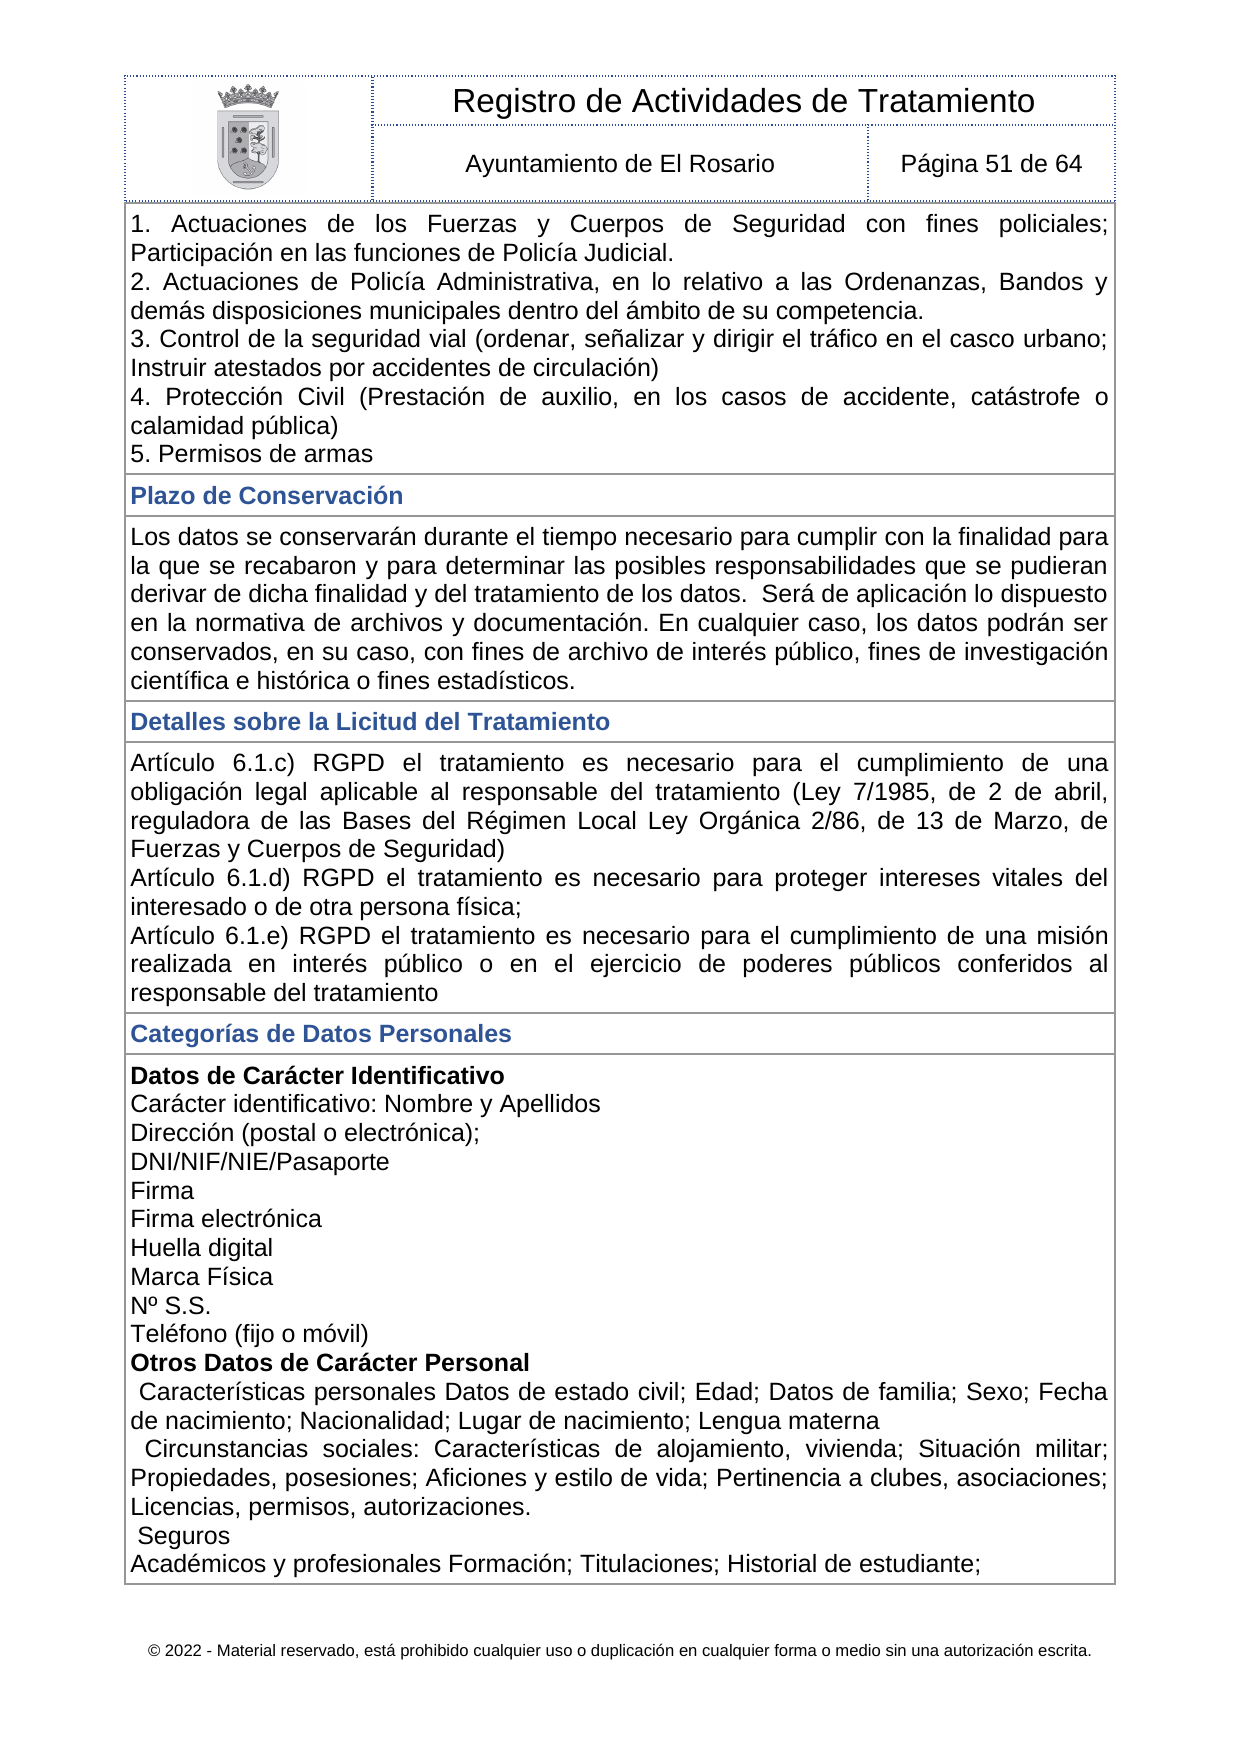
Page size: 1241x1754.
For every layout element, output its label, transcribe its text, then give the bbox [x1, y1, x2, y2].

picture [191, 81, 306, 196]
table_cell Categorías de Datos Personales [126, 1014, 1114, 1053]
table_cell Los datos se conservarán durante el tiempo necesario para cumplir con la finalidad para la que se recabaron y para determinar las posibles responsabilidades que se pudieran derivar de dicha finalidad y del tratamiento de los datos. Será de aplicación lo dispuesto en la normativa de archivos y documentación. En cualquier caso, los datos podrán ser conservados, en su caso, con fines de archivo de interés público, fines de investigación científica e histórica o fines estadísticos. [126, 517, 1114, 699]
table_cell 1. Actuaciones de los Fuerzas y Cuerpos de Seguridad con fines policiales; Participación en las funciones de Policía Judicial. 2. Actuaciones de Policía Administrativa, en lo relativo a las Ordenanzas, Bandos y demás disposiciones municipales dentro del ámbito de su competencia. 3. Control de la seguridad vial (ordenar, señalizar y dirigir el tráfico en el casco urbano; Instruir atestados por accidentes de circulación) 4. Protección Civil (Prestación de auxilio, en los casos de accidente, catástrofe o calamidad pública) 5. Permisos de armas [126, 204, 1114, 473]
table_cell Plazo de Conservación [126, 475, 1114, 514]
table_cell Artículo 6.1.c) RGPD el tratamiento es necesario para el cumplimiento de una obligación legal aplicable al responsable del tratamiento (Ley 7/1985, de 2 de abril, reguladora de las Bases del Régimen Local Ley Orgánica 2/86, de 13 de Marzo, de Fuerzas y Cuerpos de Seguridad) Artículo 6.1.d) RGPD el tratamiento es necesario para proteger intereses vitales del interesado o de otra persona física; Artículo 6.1.e) RGPD el tratamiento es necesario para el cumplimiento de una misión realizada en interés público o en el ejercicio de poderes públicos conferidos al responsable del tratamiento [126, 743, 1114, 1012]
table_cell Detalles sobre la Licitud del Tratamiento [126, 702, 1114, 741]
table_cell Datos de Carácter Identificativo Carácter identificativo: Nombre y Apellidos Dirección (postal o electrónica); DNI/NIF/NIE/Pasaporte Firma Firma electrónica Huella digital Marca Física Nº S.S. Teléfono (fijo o móvil) Otros Datos de Carácter Personal Características personales Datos de estado civil; Edad; Datos de familia; Sexo; Fecha de nacimiento; Nacionalidad; Lugar de nacimiento; Lengua materna Circunstancias sociales: Características de alojamiento, vivienda; Situación militar; Propiedades, posesiones; Aficiones y estilo de vida; Pertinencia a clubes, asociaciones; Licencias, permisos, autorizaciones. Seguros Académicos y profesionales Formación; Titulaciones; Historial de estudiante; [126, 1055, 1114, 1583]
